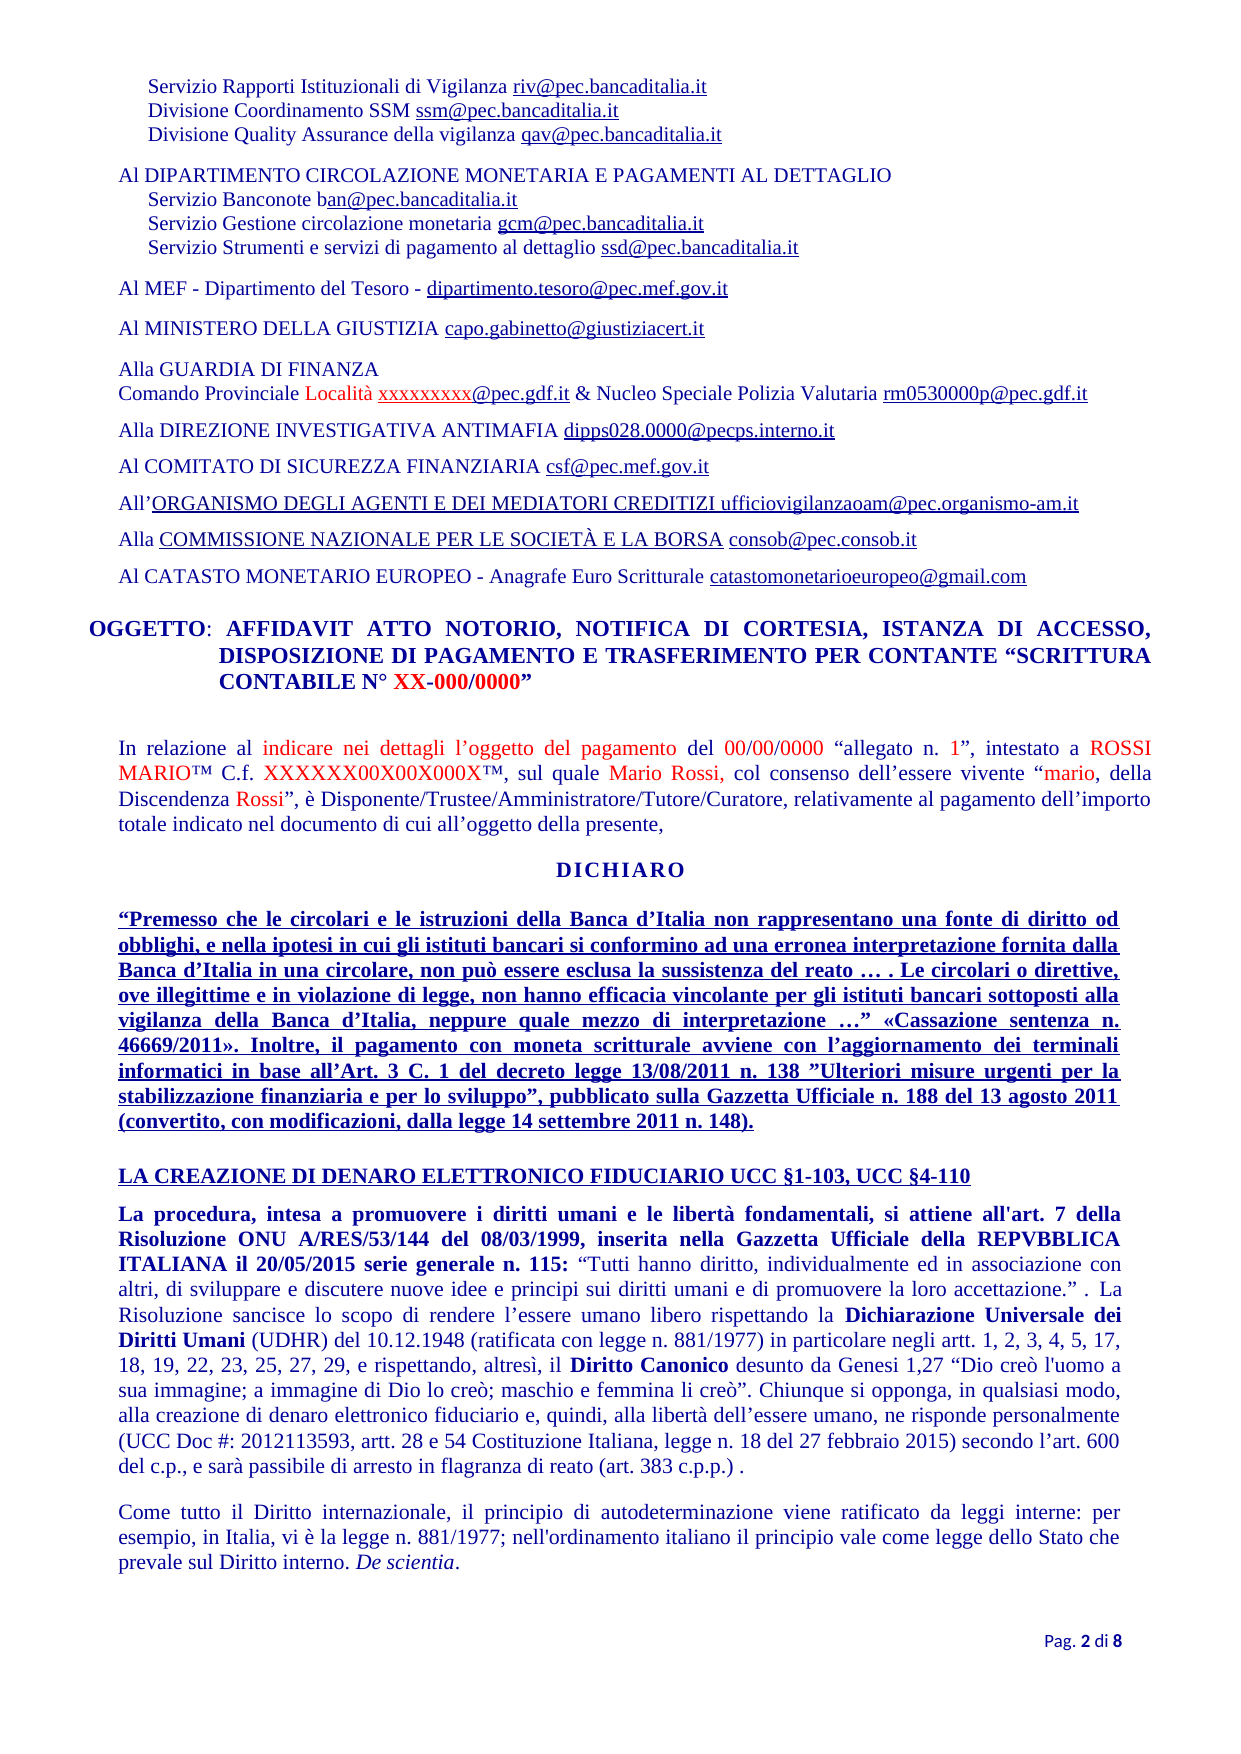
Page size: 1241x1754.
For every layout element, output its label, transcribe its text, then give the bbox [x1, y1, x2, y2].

text DICHIARO [118, 857, 1122, 883]
text Come tutto il Diritto internazionale, il principio di autodeterminazione viene ratificato da leggi interne: per esempio, in Italia, vi è la legge n. 881/1977; nell'ordinamento italiano il principio vale come legge dello Stato che prevale sul Diritto interno. De scientia. [118, 1499, 1122, 1574]
text Alla GUARDIA DI FINANZA [118, 357, 1122, 381]
text Al CATASTO MONETARIO EUROPEO - Anagrafe Euro Scritturale catastomonetarioeuropeo@gmail.com [118, 564, 1122, 588]
text stabilizzazione finanziaria e per lo sviluppo”, pubblicato sulla Gazzetta Ufficiale n. 188 del 13 agosto 2011 (convertito, con modificazioni, dalla legge 14 settembre 2011 n. 148). [118, 1081, 1121, 1133]
text Al COMITATO DI SICUREZZA FINANZIARIA csf@pec.mef.gov.it [118, 454, 1122, 478]
subtitle Alla COMMISSIONE NAZIONALE PER LE SOCIETÀ E LA BORSA consob@pec.consob.it [118, 527, 1122, 551]
text Servizio Rapporti Istituzionali di Vigilanza riv@pec.bancaditalia.it [118, 74, 1122, 98]
text Servizio Banconote ban@pec.bancaditalia.it [118, 187, 1122, 211]
text OGGETTO: AFFIDAVIT ATTO NOTORIO, NOTIFICA DI CORTESIA, ISTANZA DI ACCESSO, DISPOSIZIONE DI PAGAMENTO E TRASFERIMENTO PER CONTANTE “SCRITTURA CONTABILE N° XX-000/0000” [88, 616, 1152, 694]
text Al MINISTERO DELLA GIUSTIZIA capo.gabinetto@giustiziacert.it [118, 316, 1122, 340]
text LA CREAZIONE DI DENARO ELETTRONICO FIDUCIARIO UCC §1-103, UCC §4-110 [118, 1163, 1121, 1188]
subtitle All’ORGANISMO DEGLI AGENTI E DEI MEDIATORI CREDITIZI ufficiovigilanzaoam@pec.organismo-am.it [118, 491, 1122, 515]
text Divisione Coordinamento SSM ssm@pec.bancaditalia.it [118, 98, 1122, 122]
text Alla DIREZIONE INVESTIGATIVA ANTIMAFIA dipps028.0000@pecps.interno.it [118, 418, 1122, 442]
text Servizio Strumenti e servizi di pagamento al dettaglio ssd@pec.bancaditalia.it [118, 235, 1122, 259]
text In relazione al indicare nei dettagli l’oggetto del pagamento del 00/00/0000 “allegato n. 1”, intestato a ROSSI MARIO™ C.f. XXXXXX00X00X000X™, sul quale Mario Rossi, col consenso dell’essere vivente “mario, della Discendenza Rossi”, è Disponente/Trustee/Amministratore/Tutore/Curatore, relativamente al pagamento dell’importo totale indicato nel documento di cui all’oggetto della presente, [118, 735, 1152, 836]
text Servizio Gestione circolazione monetaria gcm@pec.bancaditalia.it [118, 211, 1122, 235]
text Comando Provinciale Località xxxxxxxxx@pec.gdf.it & Nucleo Speciale Polizia Valutaria rm0530000p@pec.gdf.it [118, 381, 1122, 405]
text Divisione Quality Assurance della vigilanza qav@pec.bancaditalia.it [118, 122, 1122, 146]
text Al DIPARTIMENTO CIRCOLAZIONE MONETARIA E PAGAMENTI AL DETTAGLIO [118, 163, 1122, 187]
text 46669/2011». Inoltre, il pagamento con moneta scritturale avviene con l’aggiornamento dei terminali informatici in base all’Art. 3 C. 1 del decreto legge 13/08/2011 n. 138 ”Ulteriori misure urgenti per la [118, 1030, 1121, 1079]
text La procedura, intesa a promuovere i diritti umani e le libertà fondamentali, si attiene all'art. 7 della Risoluzione ONU A/RES/53/144 del 08/03/1999, inserita nella Gazzetta Ufficiale della REPVBBLICA ITALIANA il 20/05/2015 serie generale n. 115: “Tutti hanno diritto, individualmente ed in associazione con altri, di sviluppare e discutere nuove idee e principi sui diritti umani e di promuovere la loro accettazione.” . La Risoluzione sancisce lo scopo di rendere l’essere umano libero rispettando la Dichiarazione Universale dei Diritti Umani (UDHR) del 10.12.1948 (ratificata con legge n. 881/1977) in particolare negli artt. 1, 2, 3, 4, 5, 17, 18, 19, 22, 23, 25, 27, 29, e rispettando, altresì, il Diritto Canonico desunto da Genesi 1,27 “Dio creò l'uomo a sua immagine; a immagine di Dio lo creò; maschio e femmina li creò”. Chiunque si opponga, in qualsiasi modo, alla creazione di denaro elettronico fiduciario e, quindi, alla libertà dell’essere umano, ne risponde personalmente (UCC Doc #: 2012113593, artt. 28 e 54 Costituzione Italiana, legge n. 18 del 27 febbraio 2015) secondo l’art. 600 del c.p., e sarà passibile di arresto in flagranza di reato (art. 383 c.p.p.) . [118, 1201, 1122, 1478]
text Al MEF - Dipartimento del Tesoro - dipartimento.tesoro@pec.mef.gov.it [118, 276, 1122, 299]
text “Premesso che le circolari e le istruzioni della Banca d’Italia non rappresentano una fonte di diritto od obblighi, e nella ipotesi in cui gli istituti bancari si conformino ad una erronea interpretazione fornita dalla Banca d’Italia in una circolare, non può essere esclusa la sussistenza del reato … . Le circolari o direttive, ove illegittime e in violazione di legge, non hanno efficacia vincolante per gli istituti bancari sottoposti alla vigilanza della Banca d’Italia, neppure quale mezzo di interpretazione …” «Cassazione sentenza n. [118, 906, 1121, 1029]
